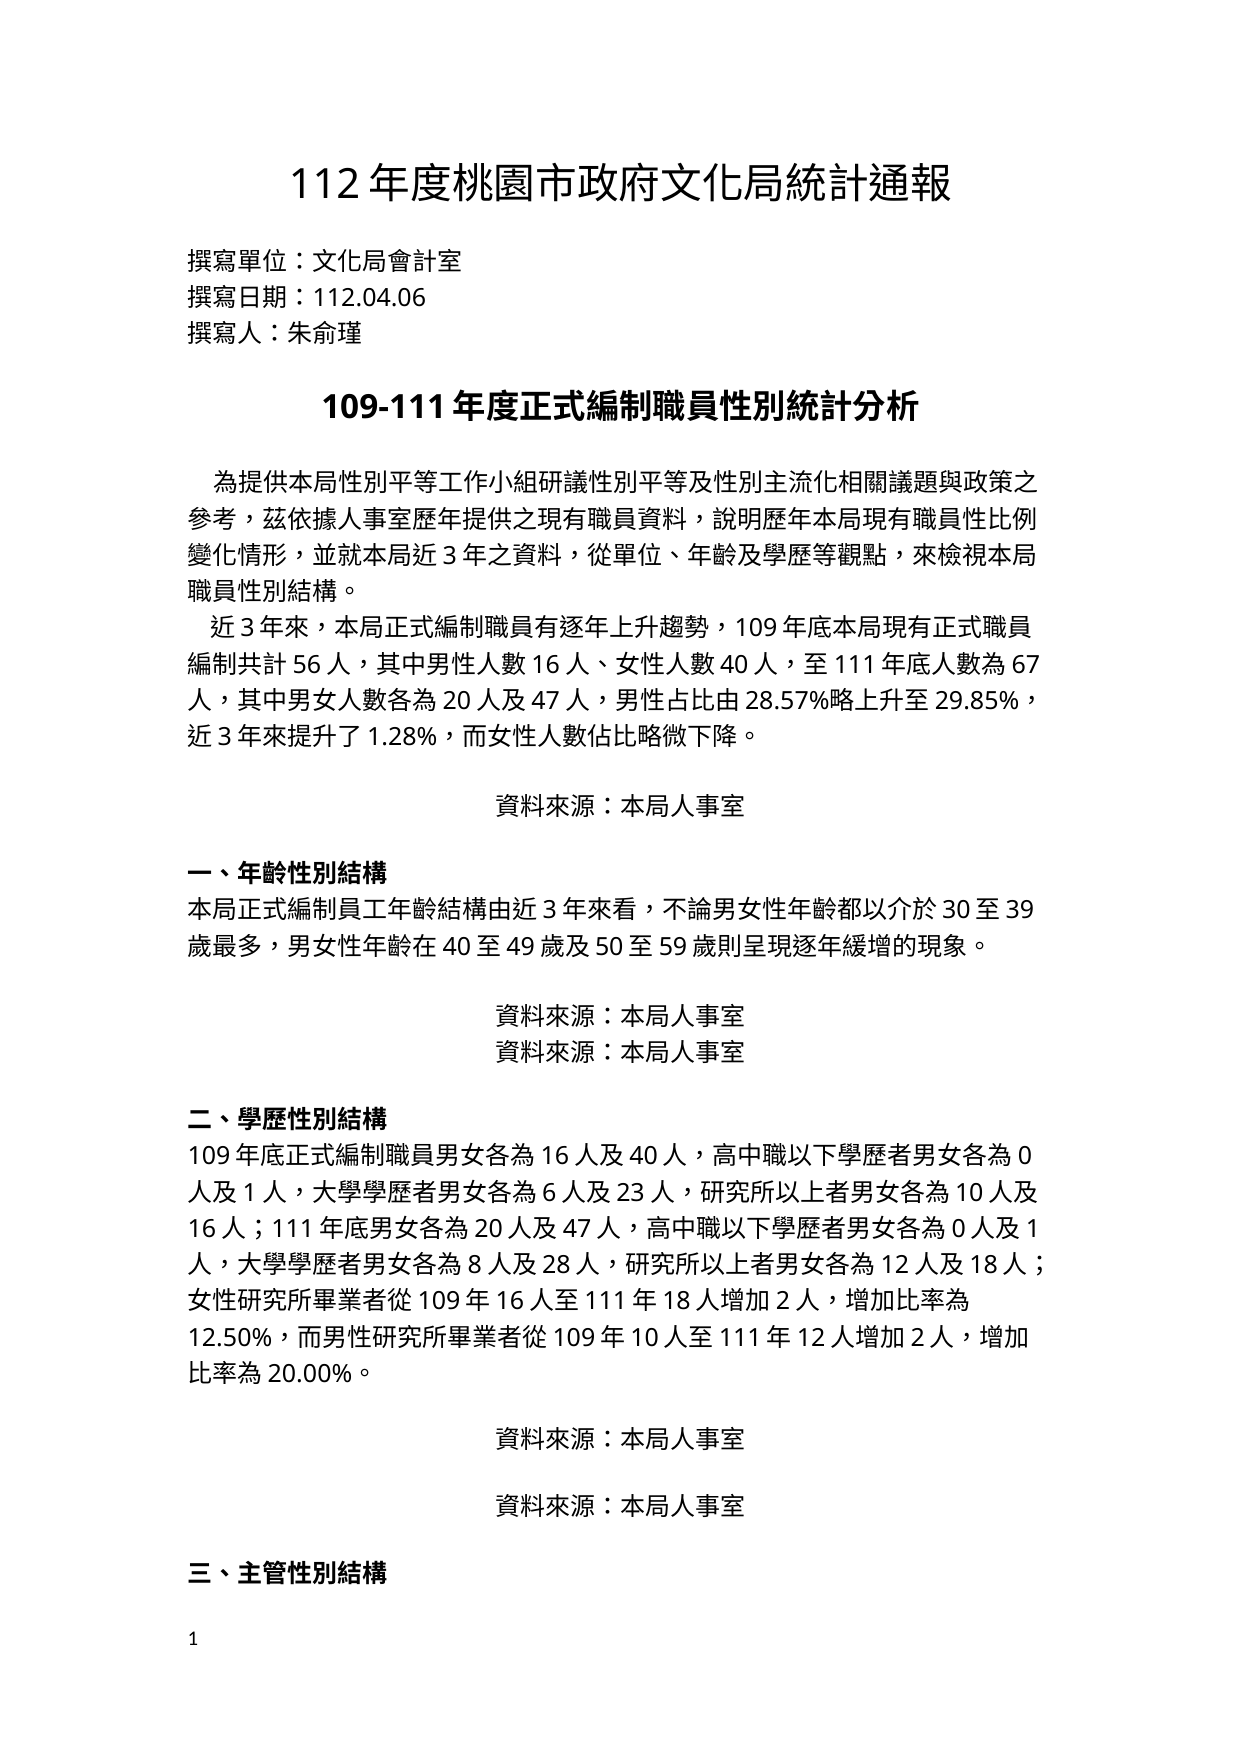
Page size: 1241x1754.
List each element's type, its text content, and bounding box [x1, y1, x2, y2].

text 109年底正式編制職員男女各為16人及40人，高中職以下學歷者男女各為0人及1人，大學學歷者男女各為6人及23人，研究所以上者男女各為10人及16人；111年底男女各為20人及47人，高中職以下學歷者男女各為0人及1人，大學學歷者男女各為8人及28人，研究所以上者男女各為12人及18人；女性研究所畢業者從109年16人至111年18人增加2人，增加比率為12.50%，而男性研究所畢業者從109年10人至111年12人增加2人，增加比率為20.00%。 [187, 1136, 1053, 1389]
text 近3年來，本局正式編制職員有逐年上升趨勢，109年底本局現有正式職員編制共計56人，其中男性人數16人、女性人數40人，至111年底人數為67人，其中男女人數各為20人及47人，男性占比由28.57%略上升至29.85%，近3年來提升了1.28%，而女性人數佔比略微下降。 [187, 608, 1053, 753]
text 一、年齡性別結構 [187, 854, 1053, 890]
text 撰寫單位：文化局會計室 [187, 241, 1053, 277]
text 資料來源：本局人事室 [187, 996, 1053, 1033]
text 撰寫日期：112.04.06 [187, 277, 1053, 313]
text 為提供本局性別平等工作小組研議性別平等及性別主流化相關議題與政策之參考，茲依據人事室歷年提供之現有職員資料，說明歷年本局現有職員性比例變化情形，並就本局近3年之資料，從單位、年齡及學歷等觀點，來檢視本局職員性別結構。 [187, 463, 1053, 608]
text 112年度桃園市政府文化局統計通報 [187, 150, 1053, 211]
text 資料來源：本局人事室 [187, 1033, 1053, 1069]
text 二、學歷性別結構 [187, 1099, 1053, 1136]
text 資料來源：本局人事室 [187, 787, 1053, 823]
text 資料來源：本局人事室 [187, 1420, 1053, 1456]
text 三、主管性別結構 [187, 1553, 1053, 1590]
text 撰寫人：朱俞瑾 [187, 313, 1053, 350]
text 資料來源：本局人事室 [187, 1487, 1053, 1523]
text 本局正式編制員工年齡結構由近3年來看，不論男女性年齡都以介於30至39歲最多，男女性年齡在40至49歲及50至59歲則呈現逐年緩增的現象。 [187, 890, 1053, 962]
text 109-111年度正式編制職員性別統計分析 [187, 380, 1053, 429]
